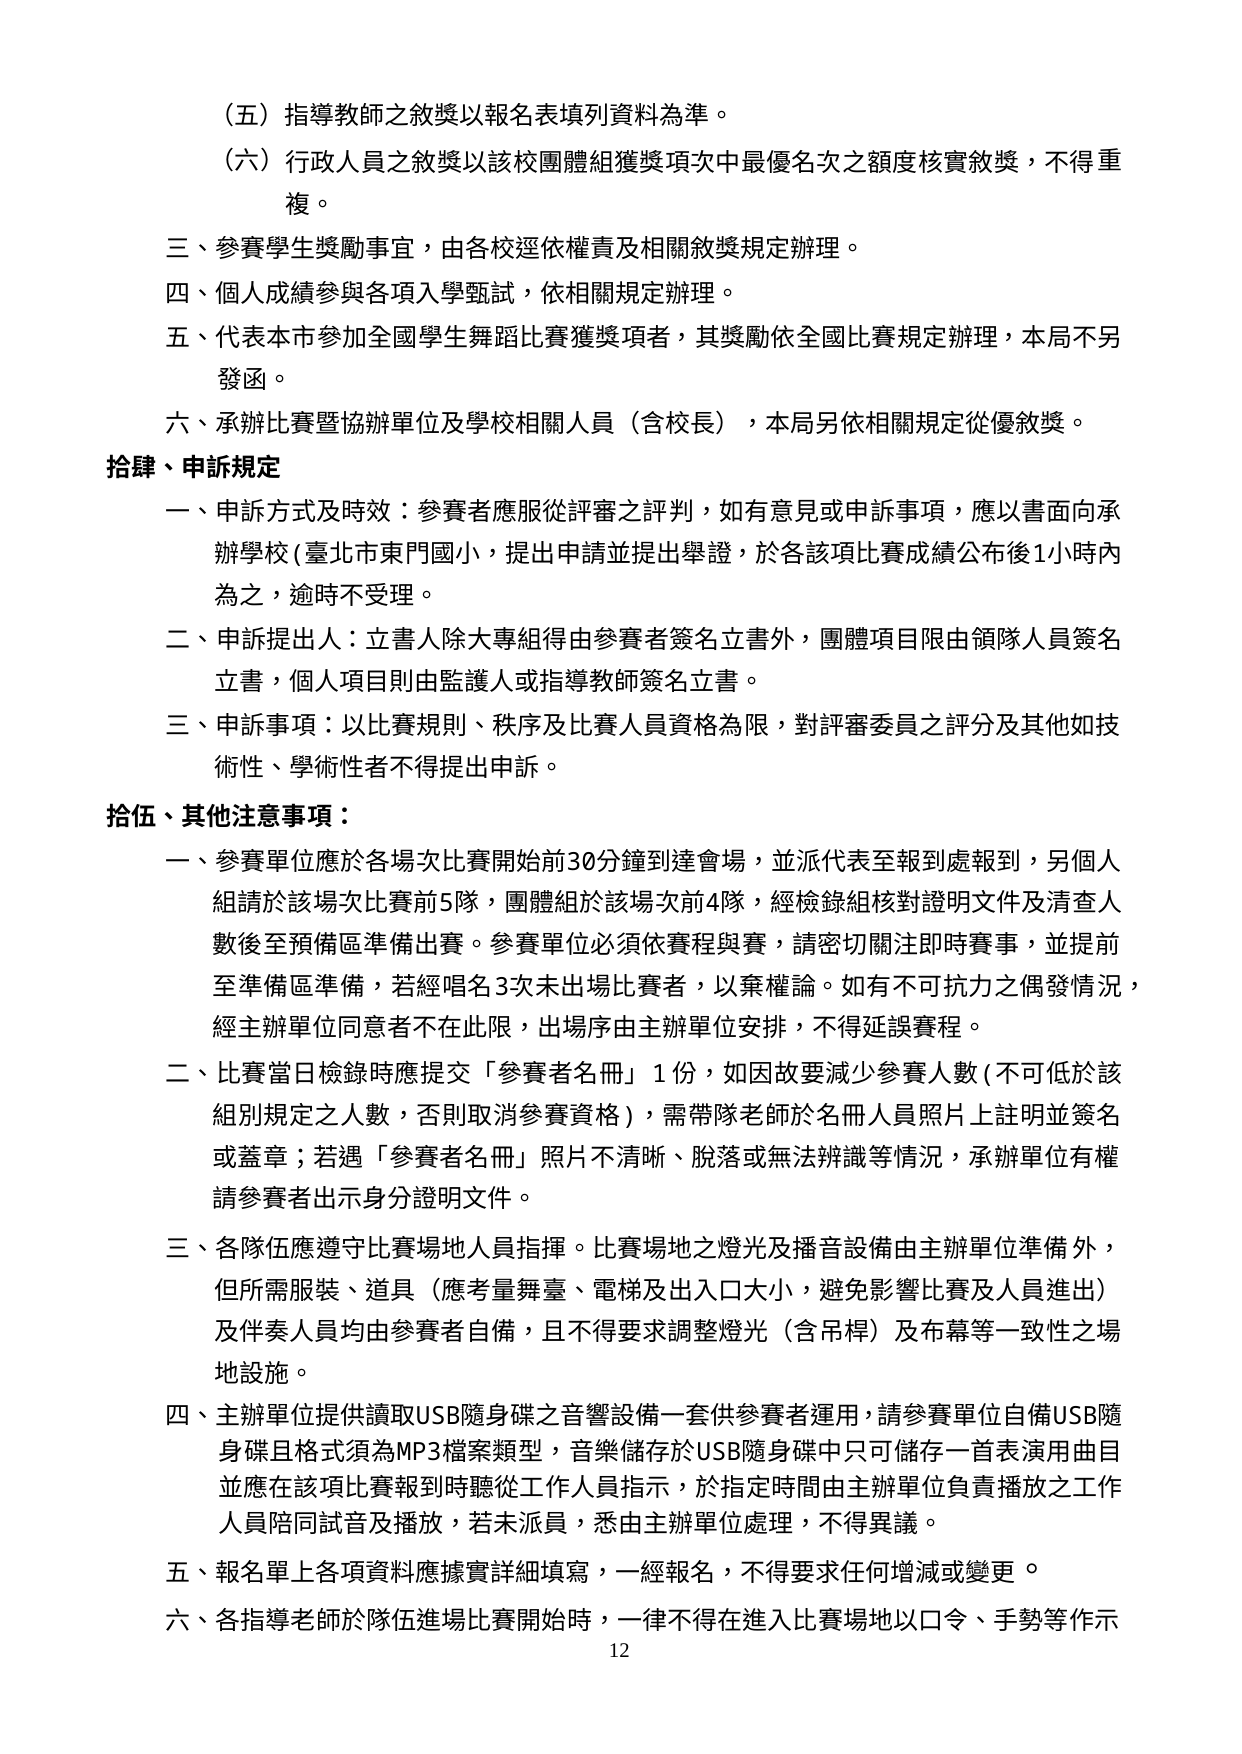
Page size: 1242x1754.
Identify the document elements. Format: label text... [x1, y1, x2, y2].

text 一、參賽單位應於各場次比賽開始前30分鐘到達會場，並派代表至報到處報到，另個人組請於該場次比賽前5隊，團體組於該場次前4隊，經檢錄組核對證明文件及清查人數後至預備區準備出賽。參賽單位必須依賽程與賽，請密切關注即時賽事，並提前至準備區準備，若經唱名3次未出場比賽者，以棄權論。如有不可抗力之偶發情況，經主辦單位同意者不在此限，出場序由主辦單位安排，不得延誤賽程。 [165, 841, 1122, 1044]
text （五）指導教師之敘獎以報名表填列資料為準。 [209, 96, 1122, 132]
text 拾伍、其他注意事項： [106, 791, 1122, 832]
text 三、參賽學生獎勵事宜，由各校逕依權責及相關敘獎規定辦理。 [165, 229, 1122, 265]
text 三、申訴事項：以比賽規則、秩序及比賽人員資格為限，對評審委員之評分及其他如技術性、學術性者不得提出申訴。 [165, 705, 1122, 783]
text 六、各指導老師於隊伍進場比賽開始時，一律不得在進入比賽場地以口令、手勢等作示 [165, 1601, 1122, 1637]
text 三、各隊伍應遵守比賽場地人員指揮。比賽場地之燈光及播音設備由主辦單位準備外，但所需服裝、道具（應考量舞臺、電梯及出入口大小，避免影響比賽及人員進出）及伴奏人員均由參賽者自備，且不得要求調整燈光（含吊桿）及布幕等一致性之場地設施。 [165, 1228, 1122, 1390]
text 五、報名單上各項資料應據實詳細填寫，一經報名，不得要求任何增減或變更。 [165, 1543, 1122, 1591]
text 四、主辦單位提供讀取USB隨身碟之音響設備一套供參賽者運用，請參賽單位自備USB隨身碟且格式須為MP3檔案類型，音樂儲存於USB隨身碟中只可儲存一首表演用曲目，並應在該項比賽報到時聽從工作人員指示，於指定時間由主辦單位負責播放之工作人員陪同試音及播放，若未派員，悉由主辦單位處理，不得異議。 [165, 1395, 1122, 1540]
text （六）行政人員之敘獎以該校團體組獲獎項次中最優名次之額度核實敘獎，不得重複。 [209, 140, 1122, 221]
text 一、申訴方式及時效：參賽者應服從評審之評判，如有意見或申訴事項，應以書面向承辦學校(臺北市東門國小，提出申請並提出舉證，於各該項比賽成績公布後1小時內為之，逾時不受理。 [165, 492, 1122, 611]
text 五、代表本市參加全國學生舞蹈比賽獲獎項者，其獎勵依全國比賽規定辦理，本局不另發函。 [165, 317, 1122, 395]
text 四、個人成績參與各項入學甄試，依相關規定辦理。 [165, 273, 1122, 309]
text 二、申訴提出人：立書人除大專組得由參賽者簽名立書外，團體項目限由領隊人員簽名立書，個人項目則由監護人或指導教師簽名立書。 [165, 619, 1122, 697]
text 二、比賽當日檢錄時應提交「參賽者名冊」1份，如因故要減少參賽人數(不可低於該組別規定之人數，否則取消參賽資格)，需帶隊老師於名冊人員照片上註明並簽名或蓋章；若遇「參賽者名冊」照片不清晰、脫落或無法辨識等情況，承辦單位有權請參賽者出示身分證明文件。 [165, 1049, 1122, 1216]
text 拾肆、申訴規定 [106, 448, 1122, 484]
text 六、承辦比賽暨協辦單位及學校相關人員（含校長），本局另依相關規定從優敘獎。 [165, 403, 1122, 439]
